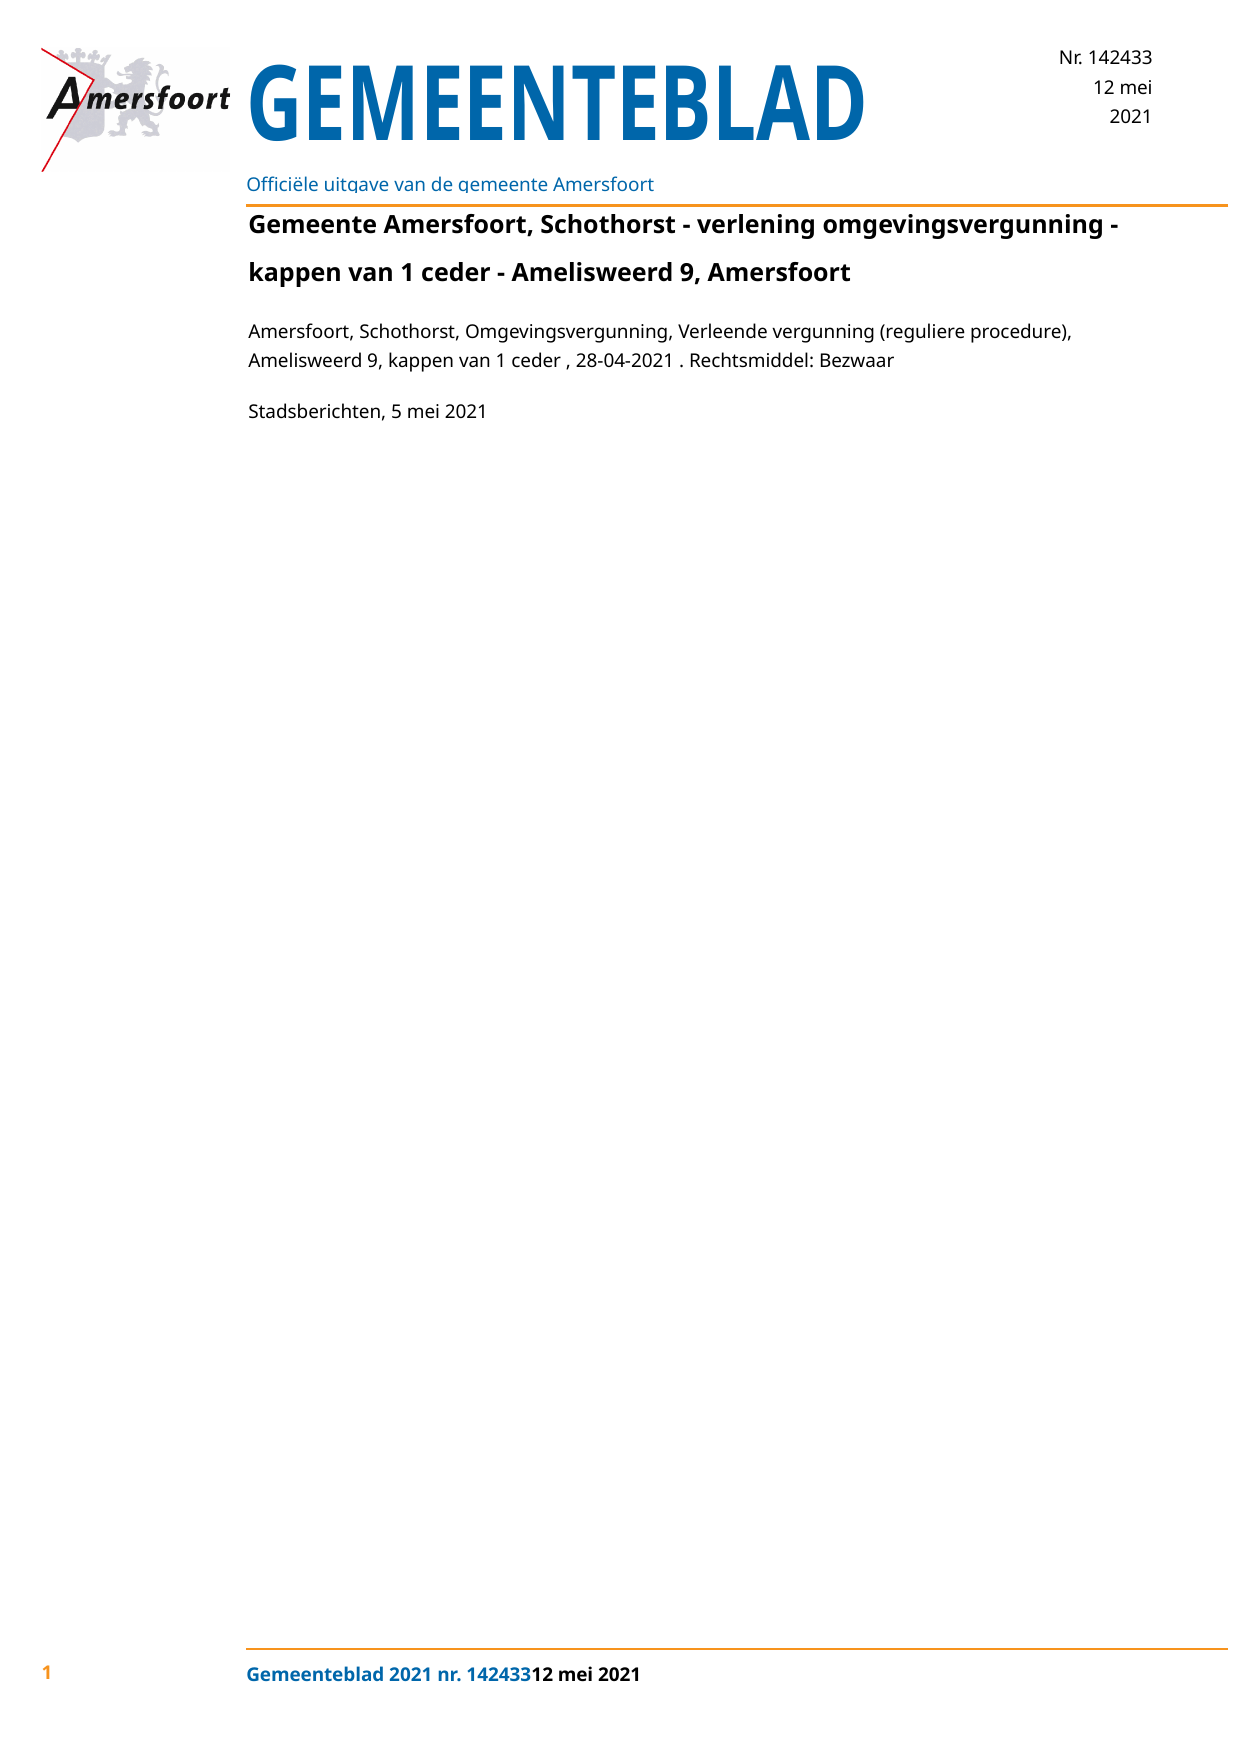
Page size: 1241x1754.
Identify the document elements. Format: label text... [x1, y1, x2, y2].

picture [41, 47, 231, 172]
text Stadsberichten, 5 mei 2021 [248, 398, 1152, 424]
text Gemeente Amersfoort, Schothorst - verlening omgevingsvergunning - kappen van 1 ceder - Amelisweerd 9, Amersfoort [248, 207, 1152, 288]
text Amersfoort, Schothorst, Omgevingsvergunning, Verleende vergunning (reguliere procedure), Amelisweerd 9, kappen van 1 ceder , 28-04-2021 . Rechtsmiddel: Bezwaar [248, 318, 1152, 373]
